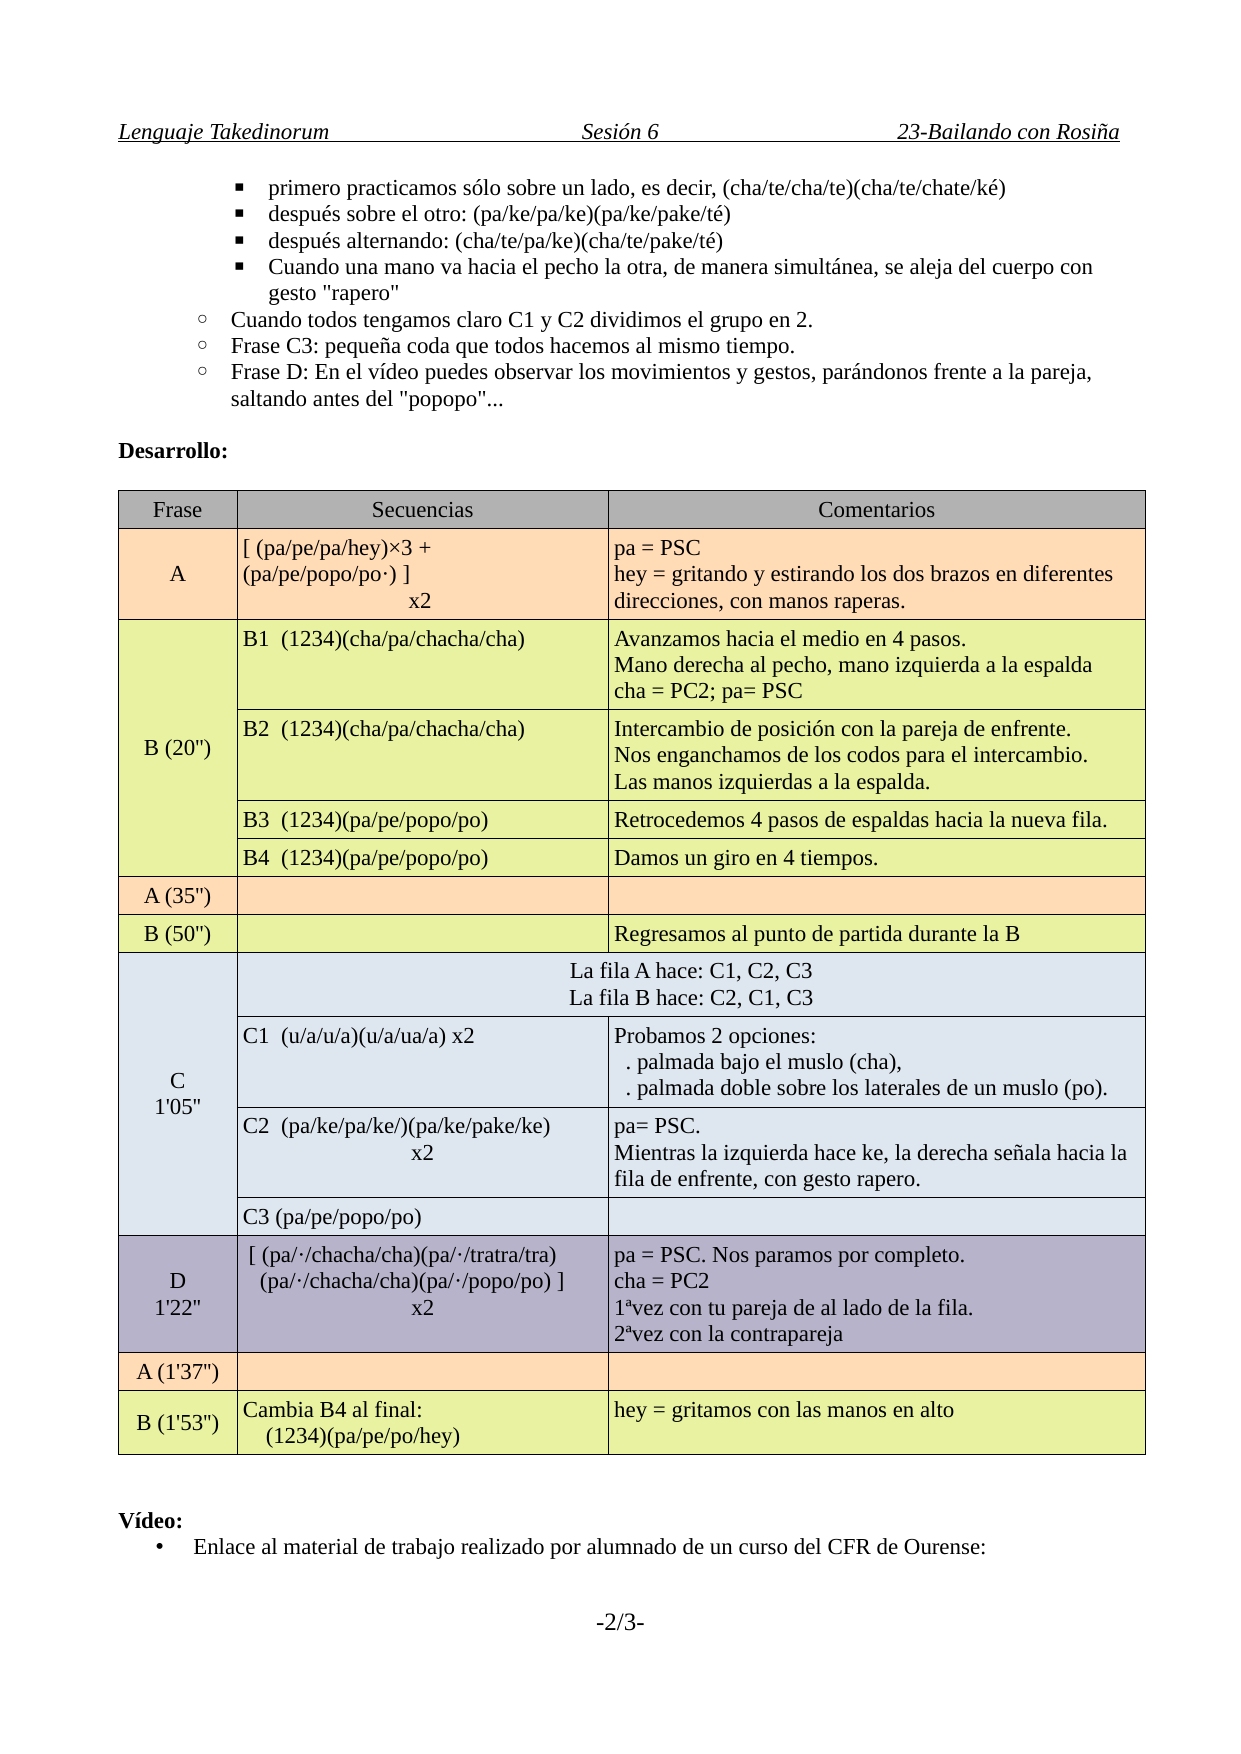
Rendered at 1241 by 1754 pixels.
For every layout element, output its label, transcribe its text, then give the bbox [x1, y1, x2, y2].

list primero practicamos sólo sobre un lado, es decir, (cha/te/cha/te)(cha/te/chate/ké) [231, 174, 1122, 200]
table_cell [ (pa/pe/pa/hey)×3 + (pa/pe/popo/po·) ] x2 [238, 529, 608, 619]
table_cell Damos un giro en 4 tiempos. [609, 839, 1145, 876]
table_header Comentarios [609, 491, 1145, 528]
text Vídeo: [118, 1507, 1122, 1533]
table_cell C 1'05'' [119, 953, 237, 1235]
table_cell [609, 877, 1145, 914]
text Desarrollo: [118, 411, 1122, 490]
table_cell [ (pa/·/chacha/cha)(pa/·/tratra/tra) (pa/·/chacha/cha)(pa/·/popo/po) ] x2 [238, 1236, 608, 1352]
table_cell A [119, 529, 237, 619]
table_cell [238, 1353, 608, 1390]
table_cell C2 (pa/ke/pa/ke/)(pa/ke/pake/ke) x2 [238, 1108, 608, 1197]
table_cell B4 (1234)(pa/pe/popo/po) [238, 839, 608, 876]
table_header Secuencias [238, 491, 608, 528]
list Enlace al material de trabajo realizado por alumnado de un curso del CFR de Ourense: [156, 1533, 1122, 1560]
table_cell B1 (1234)(cha/pa/chacha/cha) [238, 620, 608, 709]
list Frase C3: pequeña coda que todos hacemos al mismo tiempo. [193, 332, 1122, 358]
table_cell pa= PSC. Mientras la izquierda hace ke, la derecha señala hacia la fila de enfrente, con gesto rapero. [609, 1108, 1145, 1197]
table_cell [609, 1353, 1145, 1390]
list Cuando una mano va hacia el pecho la otra, de manera simultánea, se aleja del cuerpo con gesto "rapero" [231, 253, 1122, 306]
table_cell D 1'22'' [119, 1236, 237, 1352]
table_cell B (1'53'') [119, 1391, 237, 1454]
table_cell La fila A hace: C1, C2, C3 La fila B hace: C2, C1, C3 [238, 953, 1145, 1016]
list después sobre el otro: (pa/ke/pa/ke)(pa/ke/pake/té) [231, 200, 1122, 227]
table_cell pa = PSC. Nos paramos por completo. cha = PC2 1ªvez con tu pareja de al lado de la fila. 2ªvez con la contrapareja [609, 1236, 1145, 1352]
table_cell A (35'') [119, 877, 237, 914]
table_cell Probamos 2 opciones: . palmada bajo el muslo (cha), . palmada doble sobre los laterales de un muslo (po). [609, 1017, 1145, 1107]
table_cell [238, 915, 608, 952]
table_cell A (1'37'') [119, 1353, 237, 1390]
table_cell hey = gritamos con las manos en alto [609, 1391, 1145, 1454]
table_cell B (50'') [119, 915, 237, 952]
table_cell Avanzamos hacia el medio en 4 pasos. Mano derecha al pecho, mano izquierda a la espalda cha = PC2; pa= PSC [609, 620, 1145, 709]
table_cell B2 (1234)(cha/pa/chacha/cha) [238, 710, 608, 800]
list Frase D: En el vídeo puedes observar los movimientos y gestos, parándonos frente a la pareja, saltando antes del "popopo"... [193, 358, 1122, 411]
table_cell B (20'') [119, 620, 237, 876]
table_header Frase [119, 491, 237, 528]
table_cell C3 (pa/pe/popo/po) [238, 1198, 608, 1235]
table_cell B3 (1234)(pa/pe/popo/po) [238, 801, 608, 838]
table_cell Regresamos al punto de partida durante la B [609, 915, 1145, 952]
list después alternando: (cha/te/pa/ke)(cha/te/pake/té) [231, 227, 1122, 253]
table_cell Intercambio de posición con la pareja de enfrente. Nos enganchamos de los codos para el intercambio. Las manos izquierdas a la espalda. [609, 710, 1145, 800]
table_cell Retrocedemos 4 pasos de espaldas hacia la nueva fila. [609, 801, 1145, 838]
table_cell [609, 1198, 1145, 1235]
table_cell Cambia B4 al final: (1234)(pa/pe/po/hey) [238, 1391, 608, 1454]
list Cuando todos tengamos claro C1 y C2 dividimos el grupo en 2. [193, 306, 1122, 332]
table_cell [238, 877, 608, 914]
table_cell C1 (u/a/u/a)(u/a/ua/a) x2 [238, 1017, 608, 1107]
table_cell pa = PSC hey = gritando y estirando los dos brazos en diferentes direcciones, con manos raperas. [609, 529, 1145, 619]
